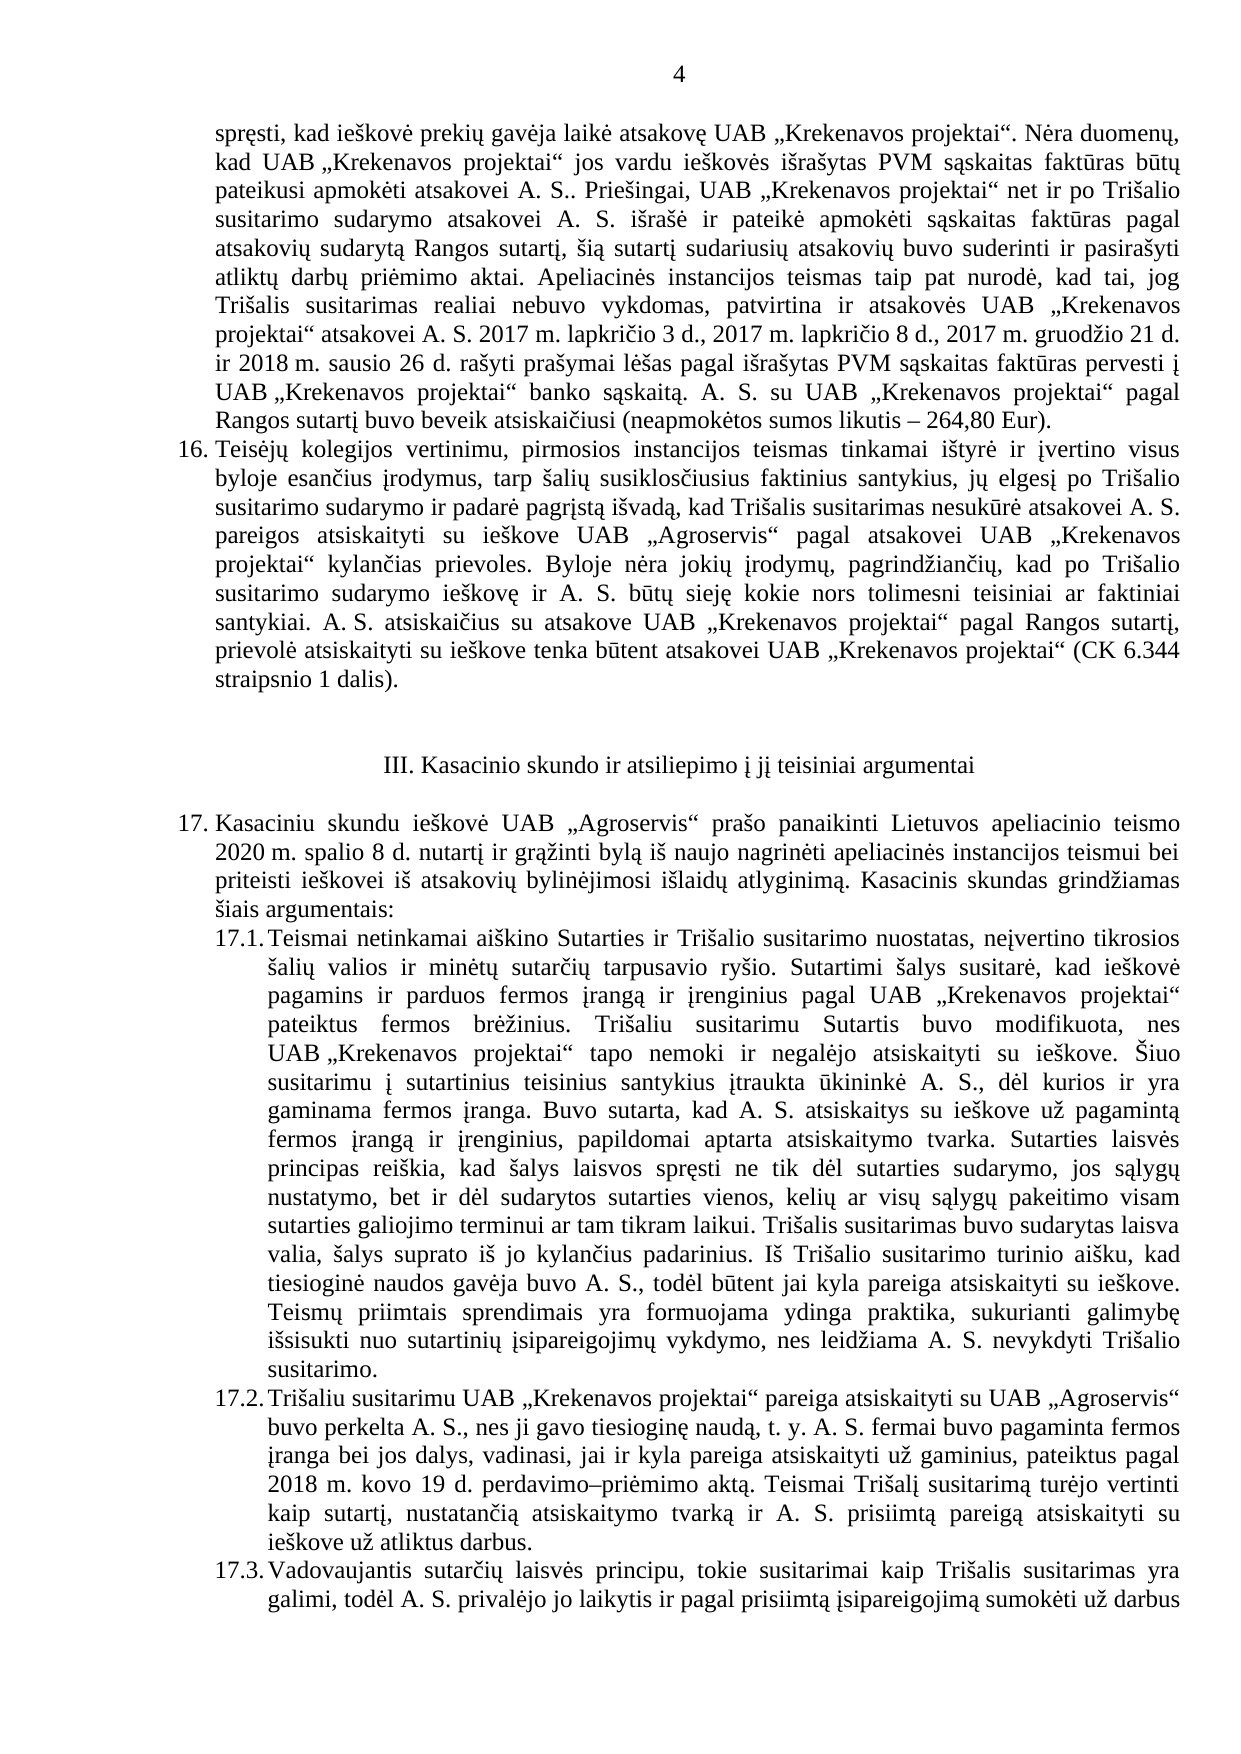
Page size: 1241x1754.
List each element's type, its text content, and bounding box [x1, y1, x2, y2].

text 17.2. Trišaliu susitarimu UAB „Krekenavos projektai“ pareiga atsiskaityti su UAB „Agroservis“ buvo perkelta A. S., nes ji gavo tiesioginę naudą, t. y. A. S. fermai buvo pagaminta fermos įranga bei jos dalys, vadinasi, jai ir kyla pareiga atsiskaityti už gaminius, pateiktus pagal 2018 m. kovo 19 d. perdavimo–priėmimo aktą. Teismai Trišalį susitarimą turėjo vertinti kaip sutartį, nustatančią atsiskaitymo tvarką ir A. S. prisiimtą pareigą atsiskaityti su ieškove už atliktus darbus. [214, 1383, 1181, 1556]
text spręsti, kad ieškovė prekių gavėja laikė atsakovę UAB „Krekenavos projektai“. Nėra duomenų, kad UAB „Krekenavos projektai“ jos vardu ieškovės išrašytas PVM sąskaitas faktūras būtų pateikusi apmokėti atsakovei A. S.. Priešingai, UAB „Krekenavos projektai“ net ir po Trišalio susitarimo sudarymo atsakovei A. S. išrašė ir pateikė apmokėti sąskaitas faktūras pagal atsakovių sudarytą Rangos sutartį, šią sutartį sudariusių atsakovių buvo suderinti ir pasirašyti atliktų darbų priėmimo aktai. Apeliacinės instancijos teismas taip pat nurodė, kad tai, jog Trišalis susitarimas realiai nebuvo vykdomas, patvirtina ir atsakovės UAB „Krekenavos projektai“ atsakovei A. S. 2017 m. lapkričio 3 d., 2017 m. lapkričio 8 d., 2017 m. gruodžio 21 d. ir 2018 m. sausio 26 d. rašyti prašymai lėšas pagal išrašytas PVM sąskaitas faktūras pervesti į UAB „Krekenavos projektai“ banko sąskaitą. A. S. su UAB „Krekenavos projektai“ pagal Rangos sutartį buvo beveik atsiskaičiusi (neapmokėtos sumos likutis – 264,80 Eur). [177, 118, 1181, 434]
text 17.1. Teismai netinkamai aiškino Sutarties ir Trišalio susitarimo nuostatas, neįvertino tikrosios šalių valios ir minėtų sutarčių tarpusavio ryšio. Sutartimi šalys susitarė, kad ieškovė pagamins ir parduos fermos įrangą ir įrenginius pagal UAB „Krekenavos projektai“ pateiktus fermos brėžinius. Trišaliu susitarimu Sutartis buvo modifikuota, nes UAB „Krekenavos projektai“ tapo nemoki ir negalėjo atsiskaityti su ieškove. Šiuo susitarimu į sutartinius teisinius santykius įtraukta ūkininkė A. S., dėl kurios ir yra gaminama fermos įranga. Buvo sutarta, kad A. S. atsiskaitys su ieškove už pagamintą fermos įrangą ir įrenginius, papildomai aptarta atsiskaitymo tvarka. Sutarties laisvės principas reiškia, kad šalys laisvos spręsti ne tik dėl sutarties sudarymo, jos sąlygų nustatymo, bet ir dėl sudarytos sutarties vienos, kelių ar visų sąlygų pakeitimo visam sutarties galiojimo terminui ar tam tikram laikui. Trišalis susitarimas buvo sudarytas laisva valia, šalys suprato iš jo kylančius padarinius. Iš Trišalio susitarimo turinio aišku, kad tiesioginė naudos gavėja buvo A. S., todėl būtent jai kyla pareiga atsiskaityti su ieškove. Teismų priimtais sprendimais yra formuojama ydinga praktika, sukurianti galimybę išsisukti nuo sutartinių įsipareigojimų vykdymo, nes leidžiama A. S. nevykdyti Trišalio susitarimo. [214, 923, 1181, 1383]
text 16. Teisėjų kolegijos vertinimu, pirmosios instancijos teismas tinkamai ištyrė ir įvertino visus byloje esančius įrodymus, tarp šalių susiklosčiusius faktinius santykius, jų elgesį po Trišalio susitarimo sudarymo ir padarė pagrįstą išvadą, kad Trišalis susitarimas nesukūrė atsakovei A. S. pareigos atsiskaityti su ieškove UAB „Agroservis“ pagal atsakovei UAB „Krekenavos projektai“ kylančias prievoles. Byloje nėra jokių įrodymų, pagrindžiančių, kad po Trišalio susitarimo sudarymo ieškovę ir A. S. būtų sieję kokie nors tolimesni teisiniai ar faktiniai santykiai. A. S. atsiskaičius su atsakove UAB „Krekenavos projektai“ pagal Rangos sutartį, prievolė atsiskaityti su ieškove tenka būtent atsakovei UAB „Krekenavos projektai“ (CK 6.344 straipsnio 1 dalis). [177, 434, 1181, 693]
text III. Kasacinio skundo ir atsiliepimo į jį teisiniai argumentai [177, 751, 1181, 779]
text 17. Kasaciniu skundu ieškovė UAB „Agroservis“ prašo panaikinti Lietuvos apeliacinio teismo 2020 m. spalio 8 d. nutartį ir grąžinti bylą iš naujo nagrinėti apeliacinės instancijos teismui bei priteisti ieškovei iš atsakovių bylinėjimosi išlaidų atlyginimą. Kasacinis skundas grindžiamas šiais argumentais: [177, 808, 1181, 923]
text 17.3. Vadovaujantis sutarčių laisvės principu, tokie susitarimai kaip Trišalis susitarimas yra galimi, todėl A. S. privalėjo jo laikytis ir pagal prisiimtą įsipareigojimą sumokėti už darbus [214, 1556, 1181, 1613]
